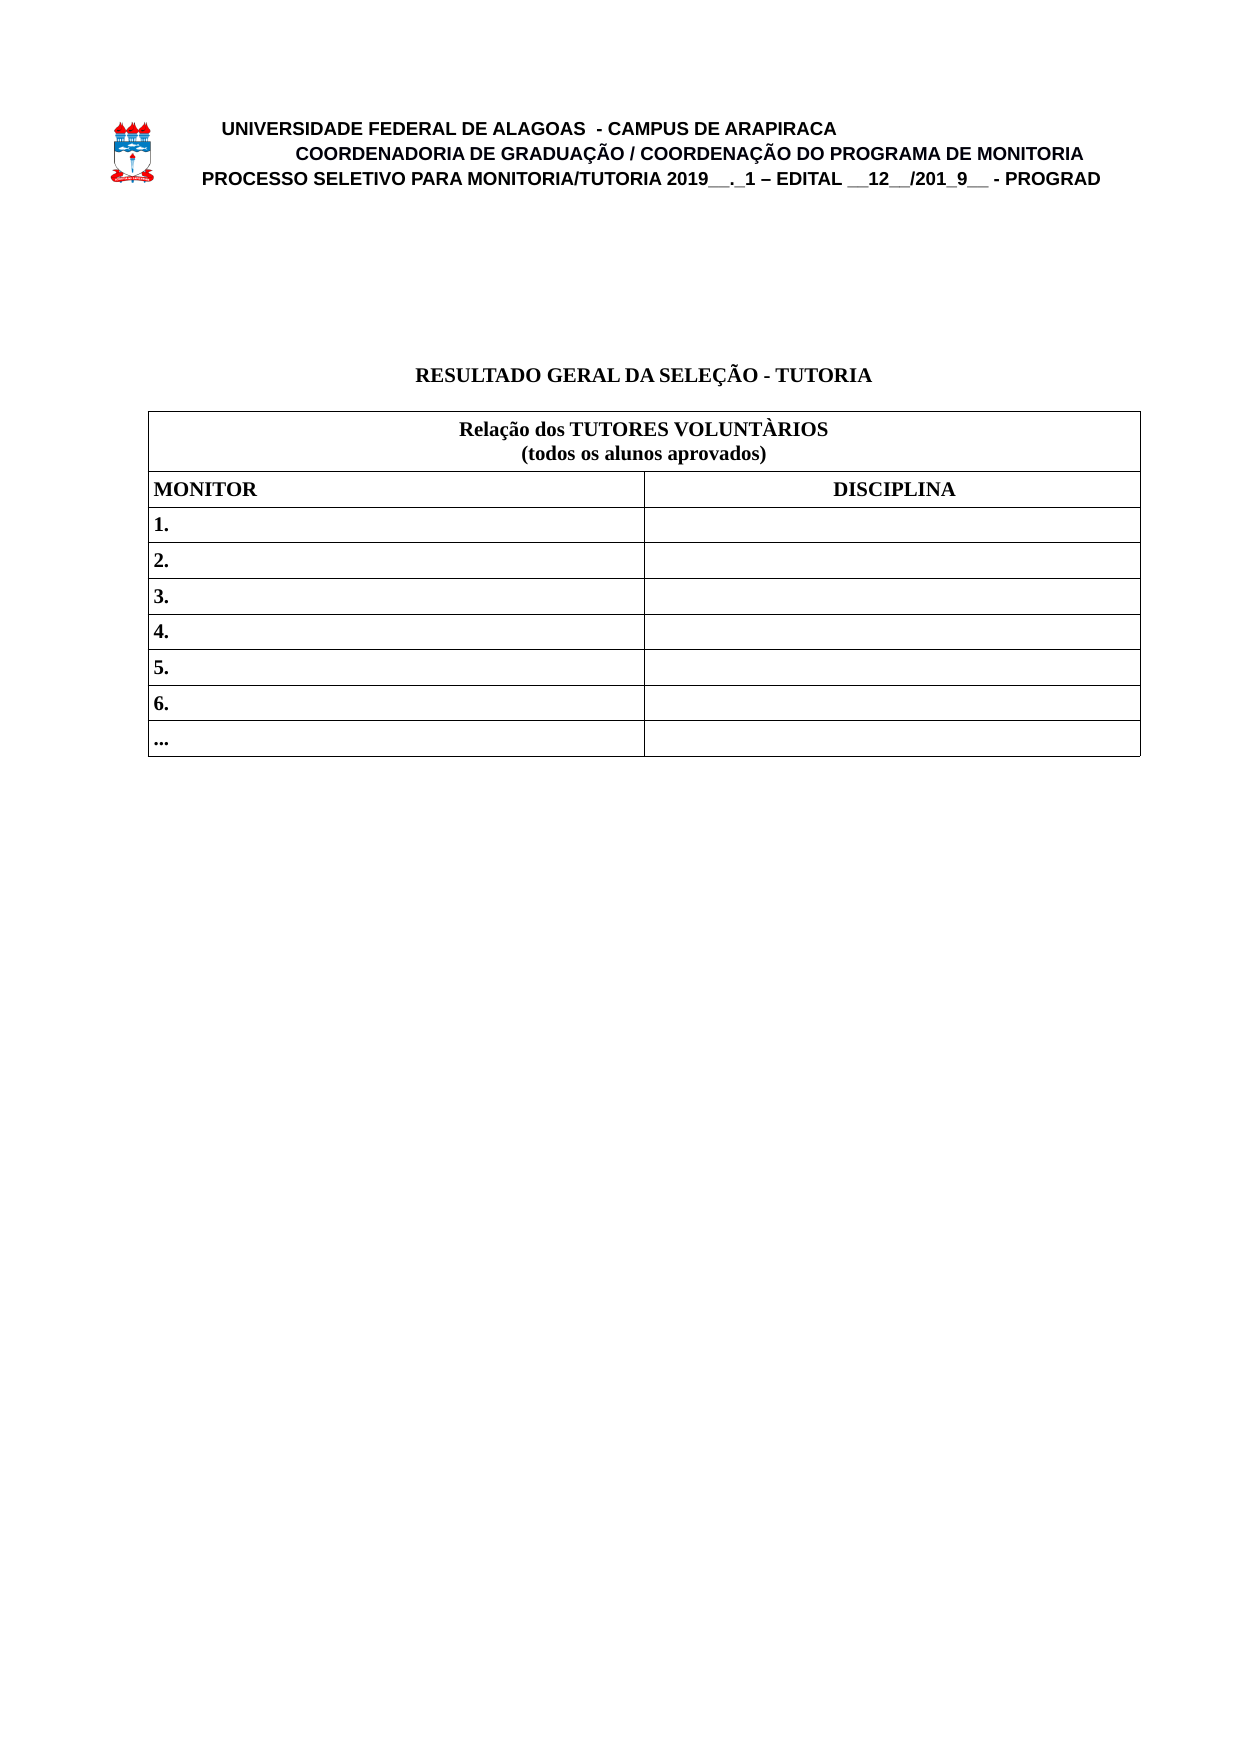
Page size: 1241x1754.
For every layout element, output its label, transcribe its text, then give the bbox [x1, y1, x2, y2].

table_cell 5. [149, 650, 644, 685]
table_cell [645, 650, 1140, 685]
table_cell [645, 686, 1140, 720]
table_header Relação dos TUTORES VOLUNTÀRIOS (todos os alunos aprovados) [149, 412, 1140, 471]
table_cell [645, 508, 1140, 542]
table_cell MONITOR [149, 472, 644, 507]
table_cell 4. [149, 615, 644, 649]
picture [109, 120, 155, 184]
table_cell DISCIPLINA [645, 472, 1140, 507]
table_cell 3. [149, 579, 644, 613]
table_cell [645, 721, 1140, 756]
table_cell ... [149, 721, 644, 756]
table_cell [645, 579, 1140, 613]
table_cell [645, 615, 1140, 649]
table_cell [645, 543, 1140, 578]
text RESULTADO GERAL DA SELEÇÃO - TUTORIA [148, 363, 1140, 387]
table_cell 6. [149, 686, 644, 720]
table_cell 1. [149, 508, 644, 542]
table_cell 2. [149, 543, 644, 578]
